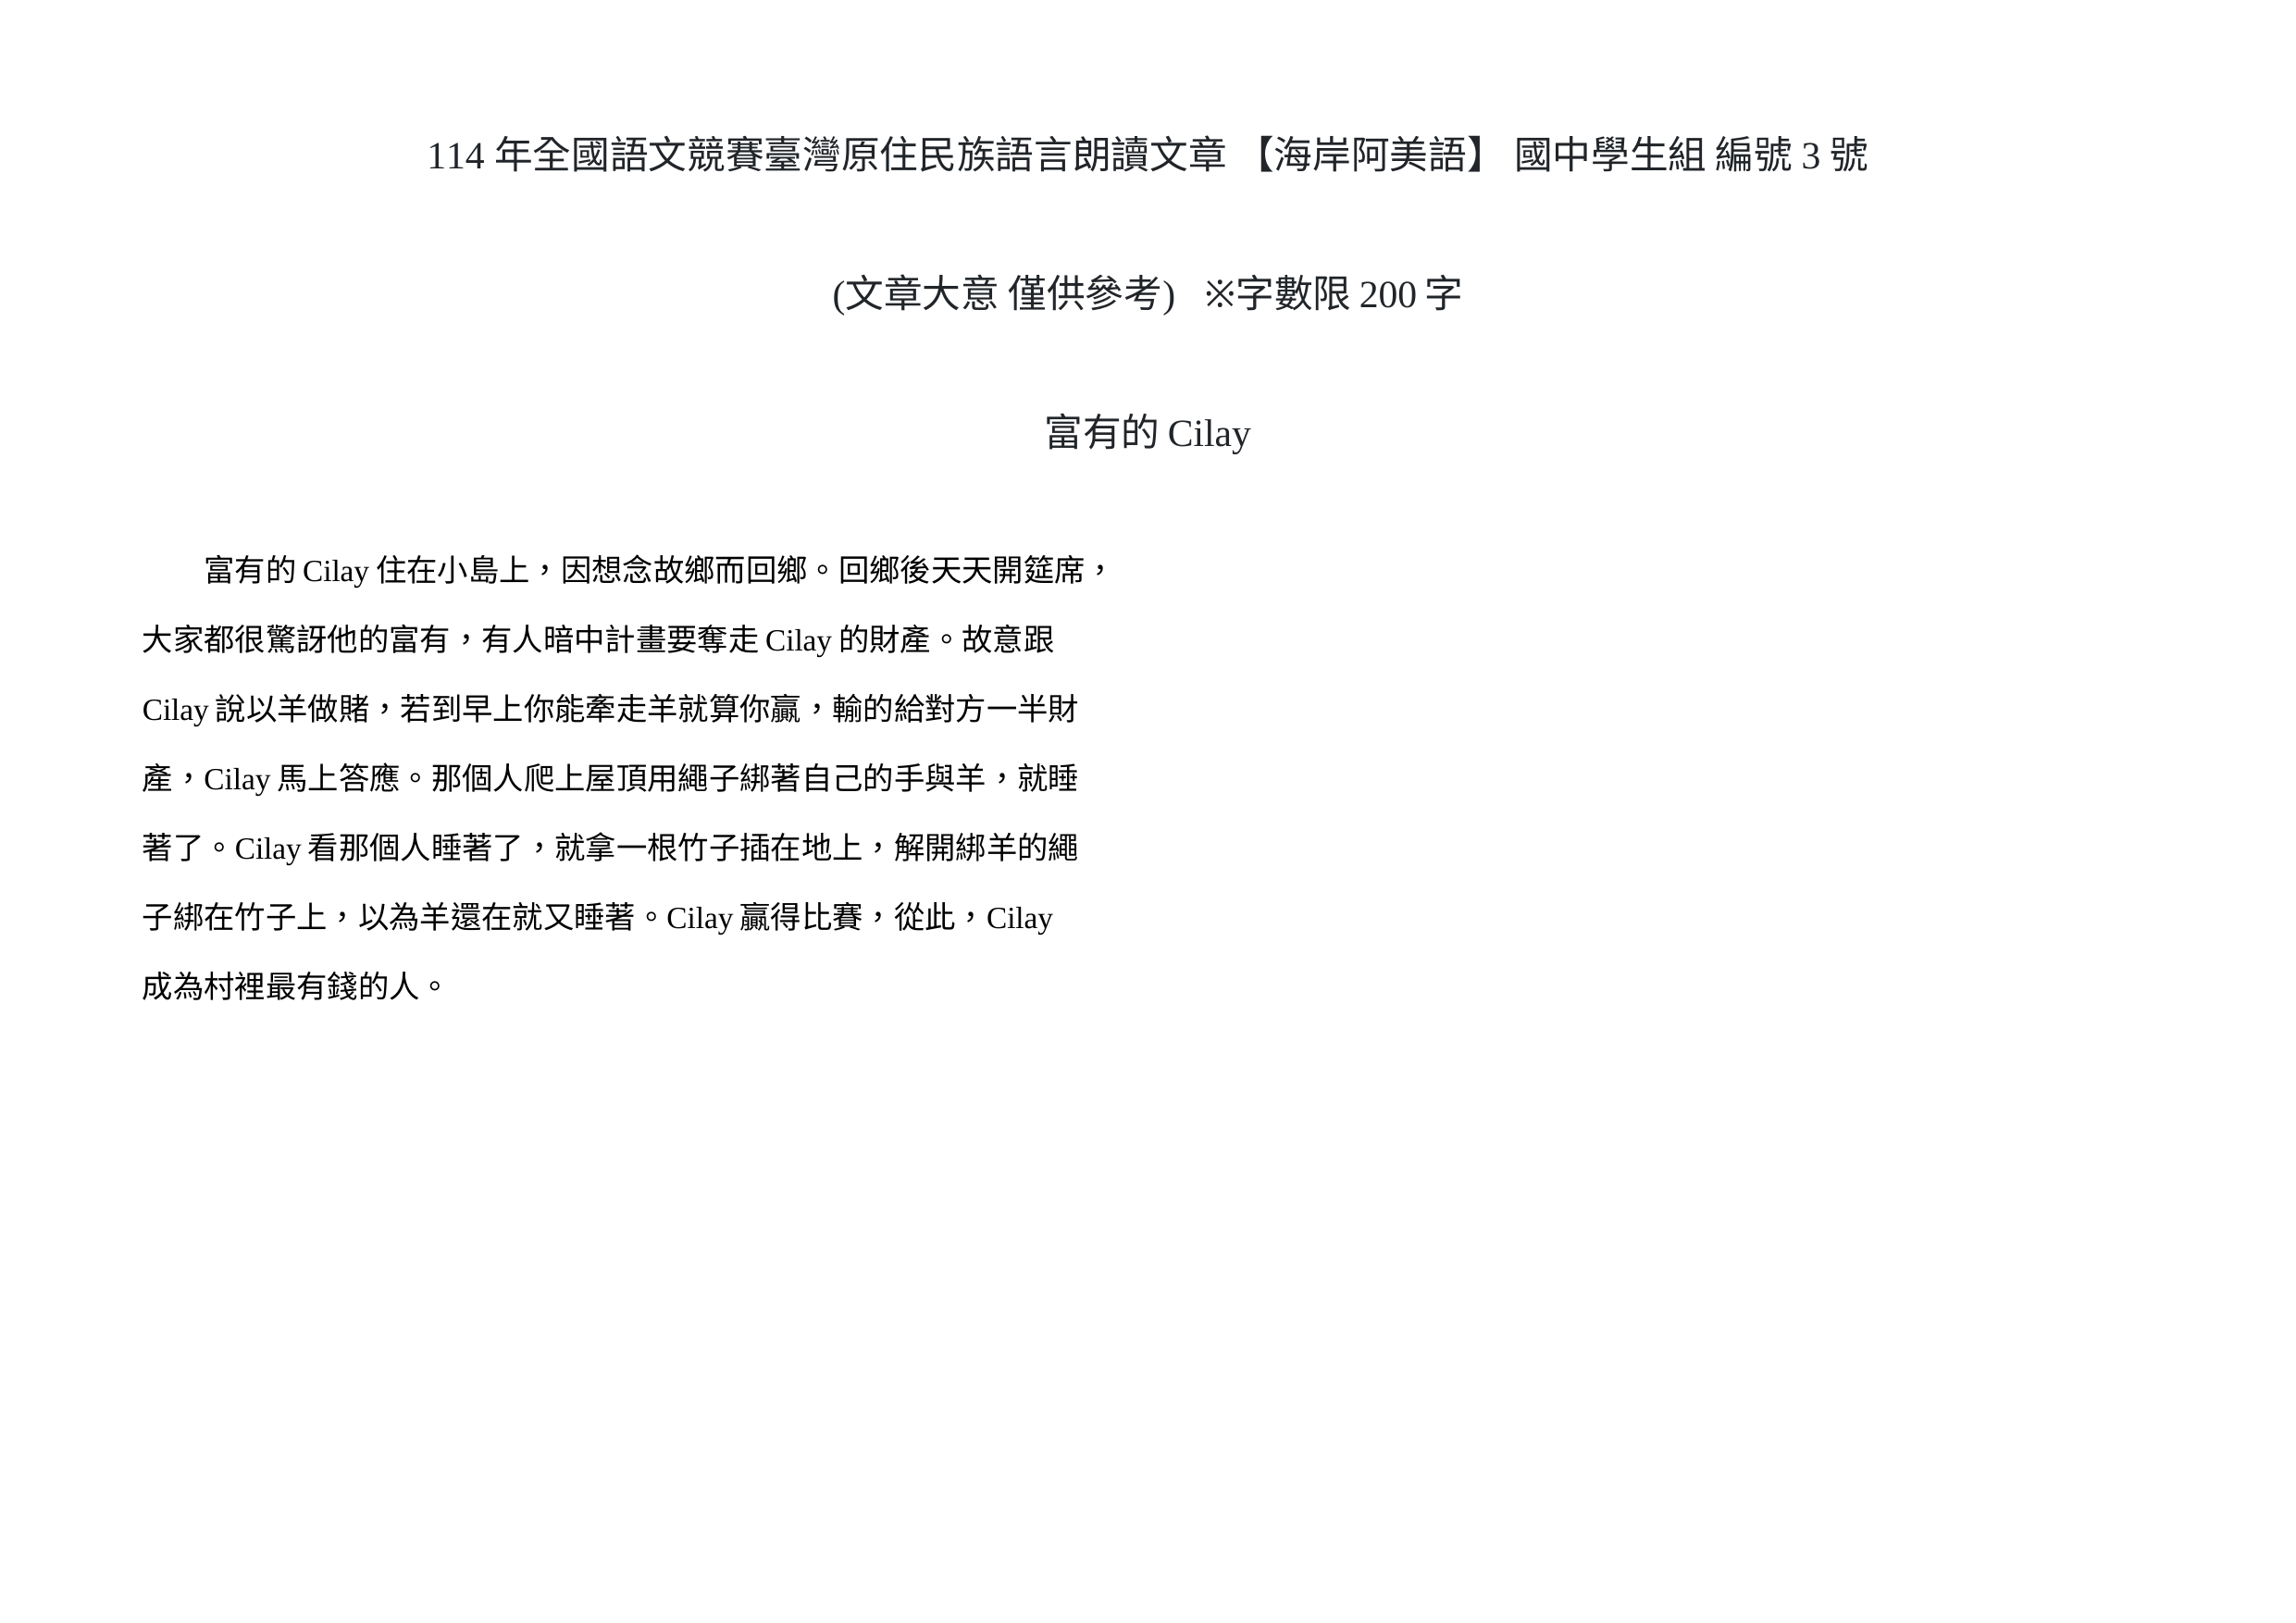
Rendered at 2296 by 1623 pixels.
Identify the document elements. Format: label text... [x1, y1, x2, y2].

text 富有的Cilay [142, 395, 2153, 465]
text 114 年全國語文競賽臺灣原住民族語言朗讀文章 【海岸阿美語】 國中學生組 編號 3 號 [142, 118, 2153, 187]
text 富有的Cilay住在小島上，因想念故鄉而回鄉。回鄉後天天開筵席，大家都很驚訝他的富有，有人暗中計畫要奪走Cilay的財產。故意跟Cilay說以羊做賭，若到早上你能牽走羊就算你贏，輸的給對方一半財產，Cilay馬上答應。那個人爬上屋頂用繩子綁著自己的手與羊，就睡著了。Cilay看那個人睡著了，就拿一根竹子插在地上，解開綁羊的繩子綁在竹子上，以為羊還在就又睡著。Cilay贏得比賽，從此，Cilay成為村裡最有錢的人。 [142, 534, 1090, 1020]
text (文章大意 僅供參考) ※字數限200字 [142, 256, 2153, 326]
